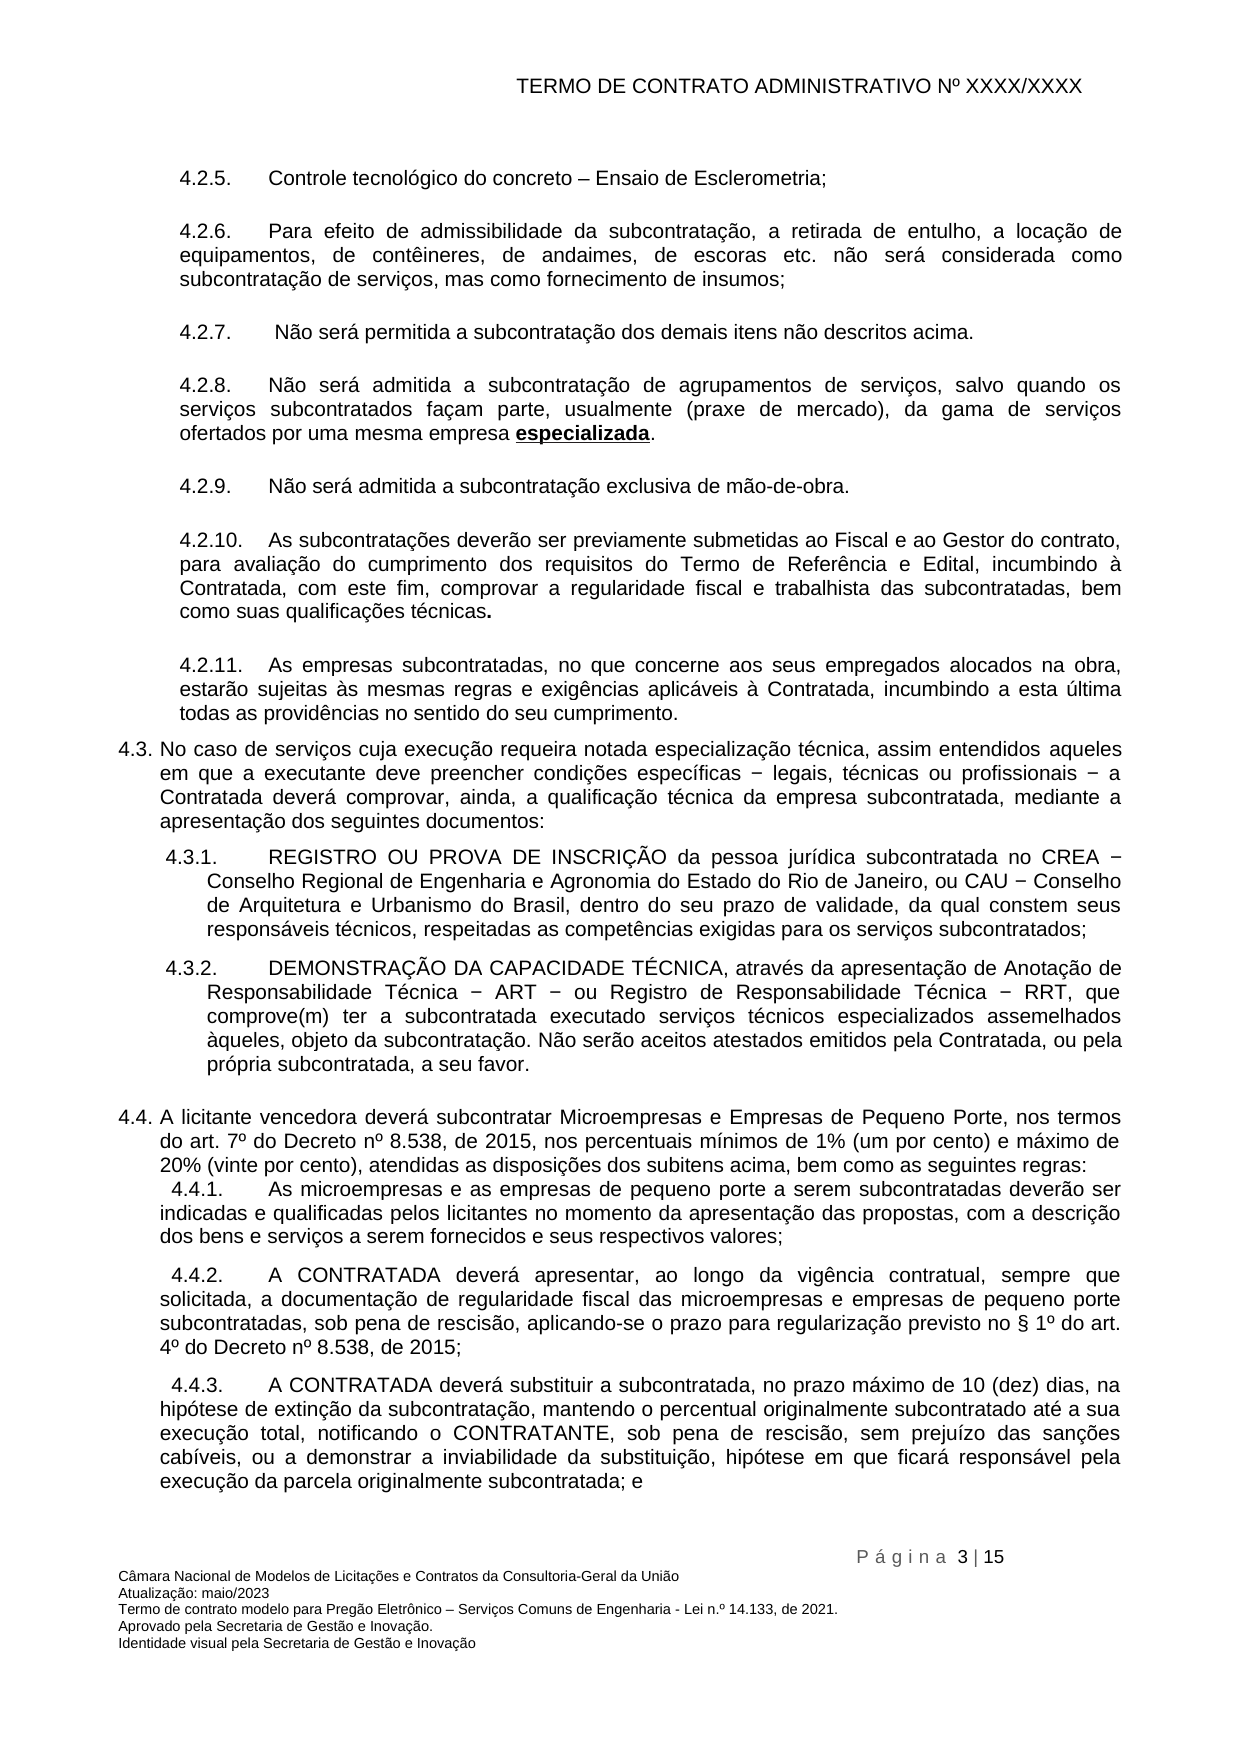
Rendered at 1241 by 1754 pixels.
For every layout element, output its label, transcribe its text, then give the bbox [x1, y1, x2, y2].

list A licitante vencedora deverá subcontratar Microempresas e Empresas de Pequeno Porte, nos termos do art. 7º do Decreto nº 8.538, de 2015, nos percentuais mínimos de 1% (um por cento) e máximo de 20% (vinte por cento), atendidas as disposições dos subitens acima, bem como as seguintes regras: [118, 1104, 1122, 1176]
list As microempresas e as empresas de pequeno porte a serem subcontratadas deverão ser indicadas e qualificadas pelos licitantes no momento da apresentação das propostas, com a descrição dos bens e serviços a serem fornecidos e seus respectivos valores; [159, 1176, 1122, 1248]
list DEMONSTRAÇÃO DA CAPACIDADE TÉCNICA, através da apresentação de Anotação de Responsabilidade Técnica − ART − ou Registro de Responsabilidade Técnica − RRT, que comprove(m) ter a subcontratada executado serviços técnicos especializados assemelhados àqueles, objeto da subcontratação. Não serão aceitos atestados emitidos pela Contratada, ou pela própria subcontratada, a seu favor. [165, 956, 1122, 1075]
list Não será admitida a subcontratação exclusiva de mão-de-obra. [179, 474, 1122, 498]
list As empresas subcontratadas, no que concerne aos seus empregados alocados na obra, estarão sujeitas às mesmas regras e exigências aplicáveis à Contratada, incumbindo a esta última todas as providências no sentido do seu cumprimento. [179, 652, 1122, 724]
list Controle tecnológico do concreto – Ensaio de Esclerometria; [179, 166, 1122, 190]
list Não será permitida a subcontratação dos demais itens não descritos acima. [179, 320, 1122, 344]
list REGISTRO OU PROVA DE INSCRIÇÃO da pessoa jurídica subcontratada no CREA − Conselho Regional de Engenharia e Agronomia do Estado do Rio de Janeiro, ou CAU − Conselho de Arquitetura e Urbanismo do Brasil, dentro do seu prazo de validade, da qual constem seus responsáveis técnicos, respeitadas as competências exigidas para os serviços subcontratados; [165, 845, 1122, 941]
list Não será admitida a subcontratação de agrupamentos de serviços, salvo quando os serviços subcontratados façam parte, usualmente (praxe de mercado), da gama de serviços ofertados por uma mesma empresa especializada. [179, 373, 1122, 445]
list A CONTRATADA deverá apresentar, ao longo da vigência contratual, sempre que solicitada, a documentação de regularidade fiscal das microempresas e empresas de pequeno porte subcontratadas, sob pena de rescisão, aplicando-se o prazo para regularização previsto no § 1º do art. 4º do Decreto nº 8.538, de 2015; [159, 1263, 1122, 1359]
list As subcontratações deverão ser previamente submetidas ao Fiscal e ao Gestor do contrato, para avaliação do cumprimento dos requisitos do Termo de Referência e Edital, incumbindo à Contratada, com este fim, comprovar a regularidade fiscal e trabalhista das subcontratadas, bem como suas qualificações técnicas. [179, 527, 1122, 623]
list No caso de serviços cuja execução requeira notada especialização técnica, assim entendidos aqueles em que a executante deve preencher condições específicas − legais, técnicas ou profissionais − a Contratada deverá comprovar, ainda, a qualificação técnica da empresa subcontratada, mediante a apresentação dos seguintes documentos: [118, 737, 1122, 833]
list A CONTRATADA deverá substituir a subcontratada, no prazo máximo de 10 (dez) dias, na hipótese de extinção da subcontratação, mantendo o percentual originalmente subcontratado até a sua execução total, notificando o CONTRATANTE, sob pena de rescisão, sem prejuízo das sanções cabíveis, ou a demonstrar a inviabilidade da substituição, hipótese em que ficará responsável pela execução da parcela originalmente subcontratada; e [159, 1373, 1122, 1493]
list Para efeito de admissibilidade da subcontratação, a retirada de entulho, a locação de equipamentos, de contêineres, de andaimes, de escoras etc. não será considerada como subcontratação de serviços, mas como fornecimento de insumos; [179, 219, 1122, 291]
